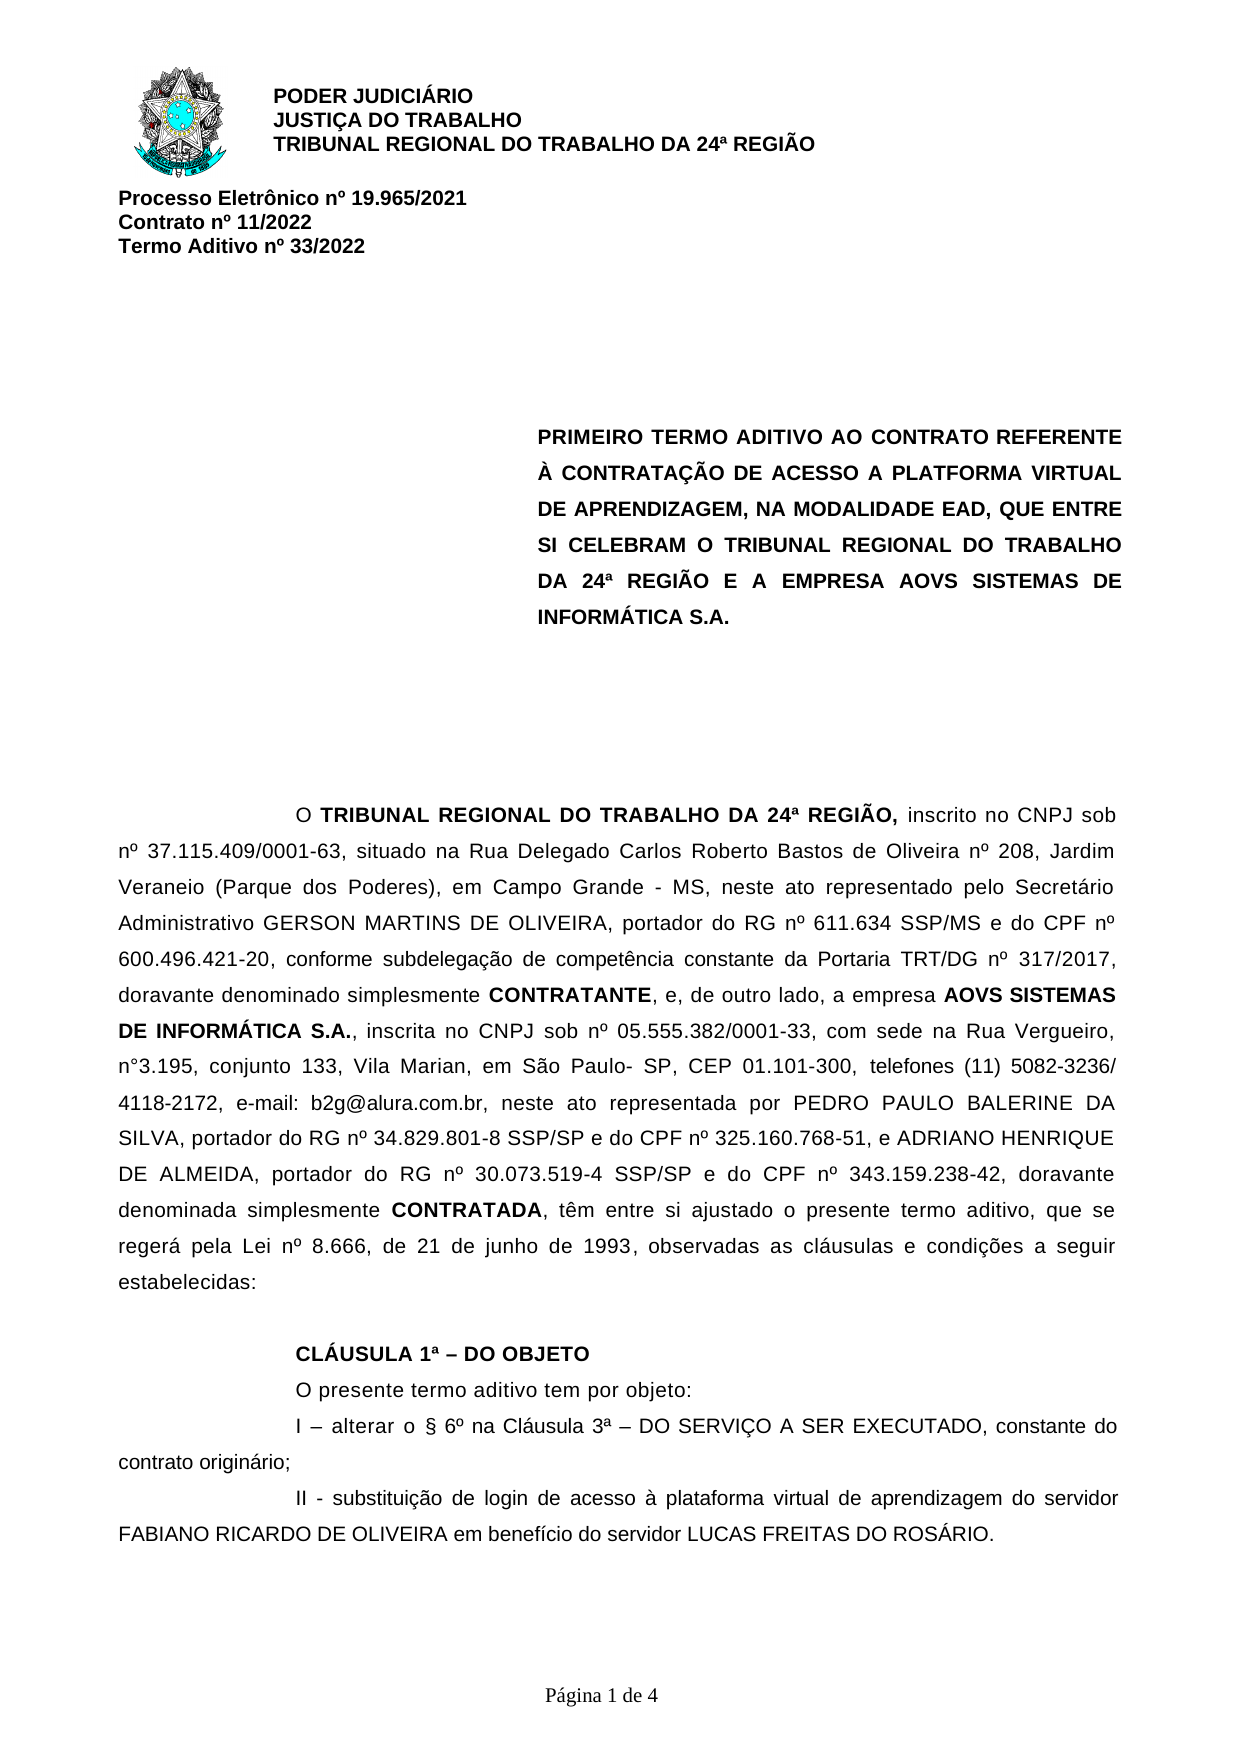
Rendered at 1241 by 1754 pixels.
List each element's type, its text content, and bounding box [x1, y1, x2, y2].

text O presente termo aditivo tem por objeto: [118, 1378, 1119, 1402]
picture [133, 66, 228, 178]
text I – alterar o § 6º na Cláusula 3ª – DO SERVIÇO A SER EXECUTADO, constante do contrato originário; [118, 1414, 1119, 1474]
text PRIMEIRO TERMO ADITIVO AO CONTRATO REFERENTE À CONTRATAÇÃO DE ACESSO A PLATFORMA VIRTUAL DE APRENDIZAGEM, NA MODALIDADE EAD, QUE ENTRE SI CELEBRAM O TRIBUNAL REGIONAL DO TRABALHO DA 24ª REGIÃO E A EMPRESA AOVS SISTEMAS DE INFORMÁTICA S.A. [537, 425, 1122, 629]
text II - substituição de login de acesso à plataforma virtual de aprendizagem do servidor FABIANO RICARDO DE OLIVEIRA em benefício do servidor LUCAS FREITAS DO ROSÁRIO. [118, 1486, 1119, 1546]
text O TRIBUNAL REGIONAL DO TRABALHO DA 24ª REGIÃO, inscrito no CNPJ sob nº 37.115.409/0001-63, situado na Rua Delegado Carlos Roberto Bastos de Oliveira nº 208, Jardim Veraneio (Parque dos Poderes), em Campo Grande - MS, neste ato representado pelo Secretário Administrativo GERSON MARTINS DE OLIVEIRA, portador do RG nº 611.634 SSP/MS e do CPF nº 600.496.421-20, conforme subdelegação de competência constante da Portaria TRT/DG nº 317/2017, doravante denominado simplesmente CONTRATANTE, e, de outro lado, a empresa AOVS SISTEMAS DE INFORMÁTICA S.A., inscrita no CNPJ sob nº 05.555.382/0001-33, com sede na Rua Vergueiro, n°3.195, conjunto 133, Vila Marian, em São Paulo- SP, CEP 01.101-300, telefones (11) 5082-3236/ 4118-2172, e-mail: b2g@alura.com.br, neste ato representada por PEDRO PAULO BALERINE DA SILVA, portador do RG nº 34.829.801-8 SSP/SP e do CPF nº 325.160.768-51, e ADRIANO HENRIQUE DE ALMEIDA, portador do RG nº 30.073.519-4 SSP/SP e do CPF nº 343.159.238-42, doravante denominada simplesmente CONTRATADA, têm entre si ajustado o presente termo aditivo, que se regerá pela Lei nº 8.666, de 21 de junho de 1993, observadas as cláusulas e condições a seguir estabelecidas: [118, 803, 1116, 1294]
text CLÁUSULA 1ª – DO OBJETO [118, 1342, 1122, 1366]
